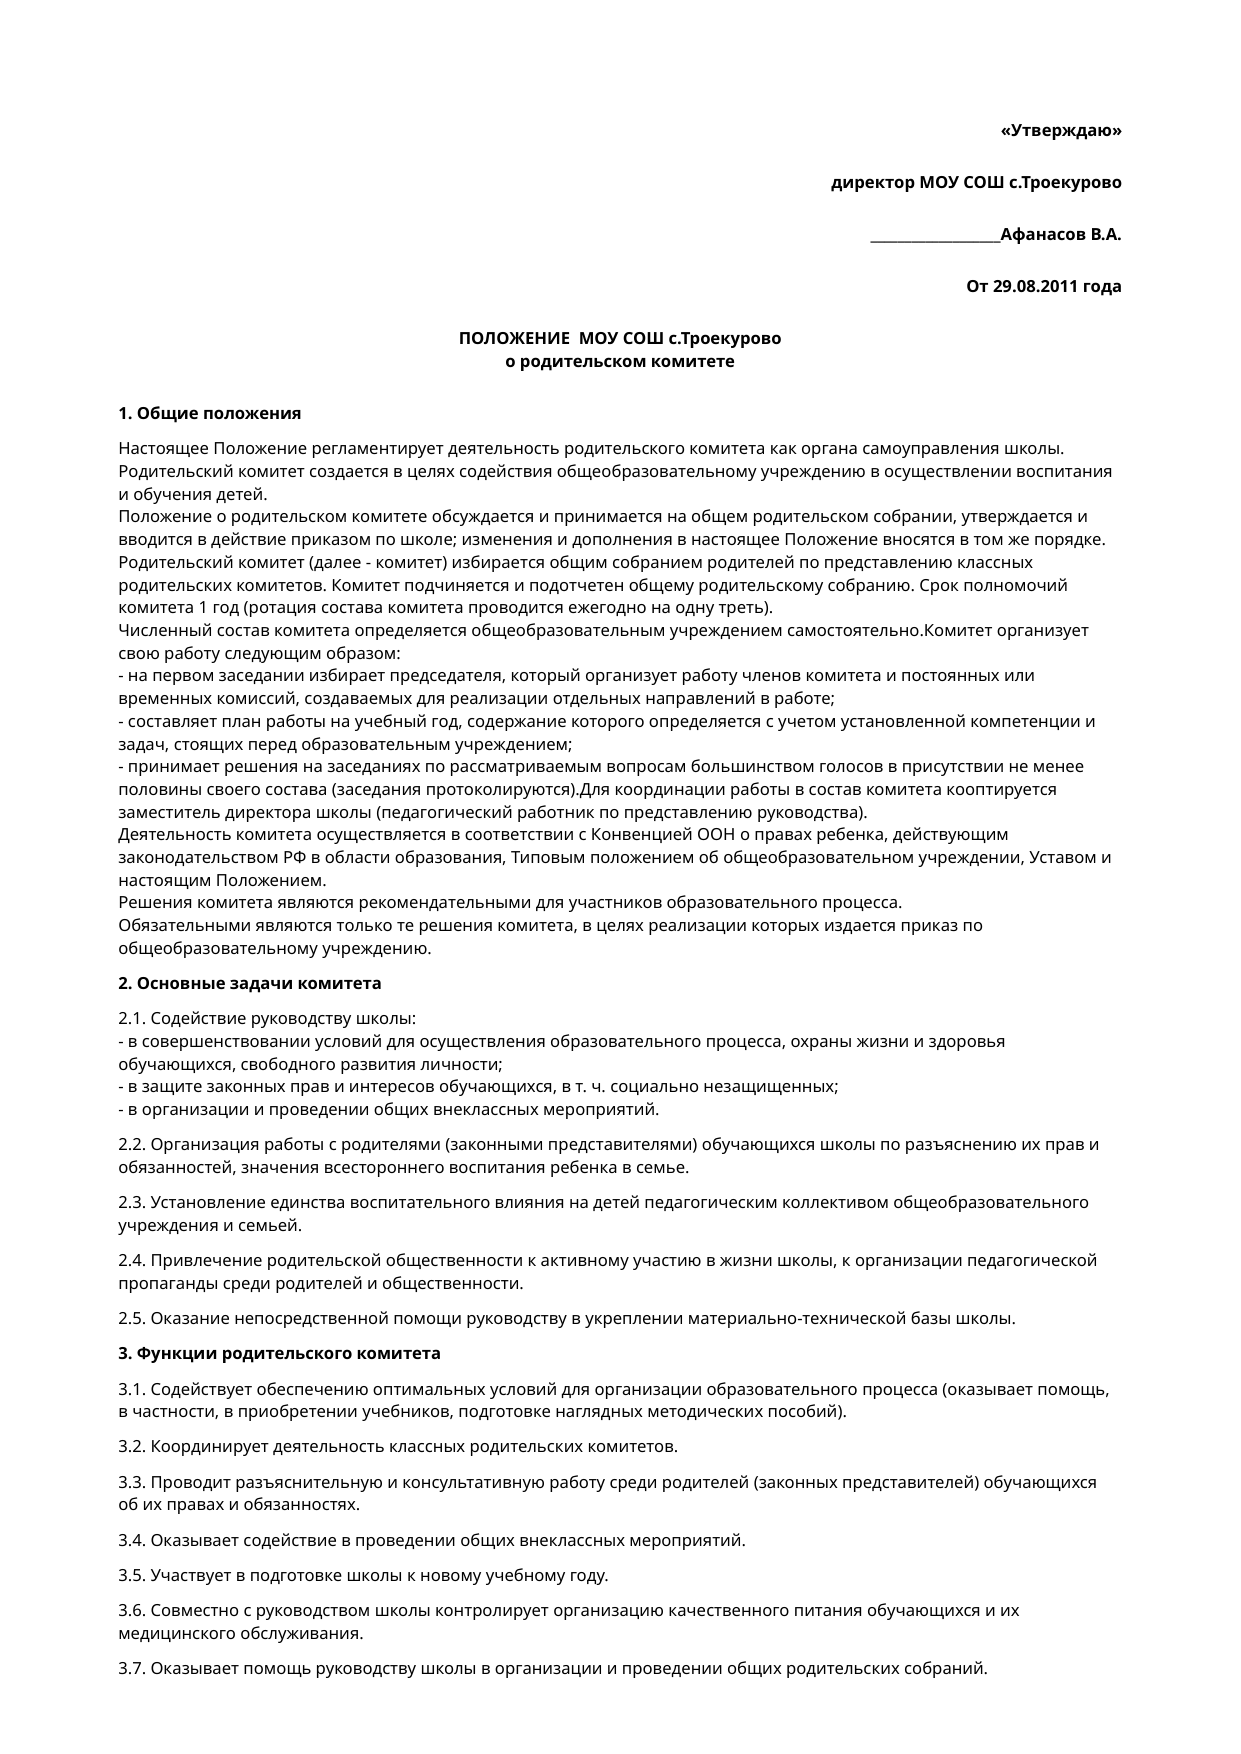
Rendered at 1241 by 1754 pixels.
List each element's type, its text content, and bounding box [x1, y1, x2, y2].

text 3.1. Содействует обеспечению оптимальных условий для организации образовательного процесса (оказывает помощь, в частности, в приобретении учебников, подготовке наглядных методических пособий). [118, 1377, 1122, 1423]
text 3.2. Координирует деятельность классных родительских комитетов. [118, 1435, 1122, 1458]
text ПОЛОЖЕНИЕ МОУ СОШ с.Троекурово о родительском комитете [118, 327, 1122, 372]
text 3.6. Совместно с руководством школы контролирует организацию качественного питания обучающихся и их медицинского обслуживания. [118, 1599, 1122, 1644]
text 3.5. Участвует в подготовке школы к новому учебному году. [118, 1563, 1122, 1586]
text 3.4. Оказывает содействие в проведении общих внеклассных мероприятий. [118, 1528, 1122, 1551]
text 2.5. Оказание непосредственной помощи руководству в укреплении материально-технической базы школы. [118, 1307, 1122, 1329]
text Настоящее Положение регламентирует деятельность родительского комитета как органа самоуправления школы. Родительский комитет создается в целях содействия общеобразовательному учреждению в осуществлении воспитания и обучения детей. Положение о родительском комитете обсуждается и принимается на общем родительском собрании, утверждается и вводится в действие приказом по школе; изменения и дополнения в настоящее Положение вносятся в том же порядке. Родительский комитет (далее - комитет) избирается общим собранием родителей по представлению классных родительских комитетов. Комитет подчиняется и подотчетен общему родительскому собранию. Срок полномочий комитета 1 год (ротация состава комитета проводится ежегодно на одну треть). Численный состав комитета определяется общеобразовательным учреждением самостоятельно.Комитет организует свою работу следующим образом: - на первом заседании избирает председателя, который организует работу членов комитета и постоянных или временных комиссий, создаваемых для реализации отдельных направлений в работе; - составляет план работы на учебный год, содержание которого определяется с учетом установленной компетенции и задач, стоящих перед образовательным учреждением; - принимает решения на заседаниях по рассматриваемым вопросам большинством голосов в присутствии не менее половины своего состава (заседания протоколируются).Для координации работы в состав комитета кооптируется заместитель директора школы (педагогический работник по представлению руководства). Деятельность комитета осуществляется в соответствии с Конвенцией ООН о правах ребенка, действующим законодательством РФ в области образования, Типовым положением об общеобразовательном учреждении, Уставом и настоящим Положением. Решения комитета являются рекомендательными для участников образовательного процесса. Обязательными являются только те решения комитета, в целях реализации которых издается приказ по общеобразовательному учреждению. [118, 437, 1122, 959]
text ___________________Афанасов В.А. [118, 222, 1122, 245]
text «Утверждаю» [118, 118, 1122, 141]
text 2. Основные задачи комитета [118, 972, 1122, 994]
text директор МОУ СОШ с.Троекурово [118, 170, 1122, 193]
text 3. Функции родительского комитета [118, 1342, 1122, 1365]
text 2.1. Содействие руководству школы: - в совершенствовании условий для осуществления образовательного процесса, охраны жизни и здоровья обучающихся, свободного развития личности; - в защите законных прав и интересов обучающихся, в т. ч. социально незащищенных; - в организации и проведении общих внеклассных мероприятий. [118, 1007, 1122, 1121]
text 2.4. Привлечение родительской общественности к активному участию в жизни школы, к организации педагогической пропаганды среди родителей и общественности. [118, 1249, 1122, 1294]
text 2.2. Организация работы с родителями (законными представителями) обучающихся школы по разъяснению их прав и обязанностей, значения всестороннего воспитания ребенка в семье. [118, 1133, 1122, 1178]
text 2.3. Установление единства воспитательного влияния на детей педагогическим коллективом общеобразовательного учреждения и семьей. [118, 1191, 1122, 1236]
text От 29.08.2011 года [118, 275, 1122, 297]
text 3.3. Проводит разъяснительную и консультативную работу среди родителей (законных представителей) обучающихся об их правах и обязанностях. [118, 1470, 1122, 1516]
text 1. Общие положения [118, 402, 1122, 424]
text 3.7. Оказывает помощь руководству школы в организации и проведении общих родительских собраний. [118, 1657, 1122, 1679]
